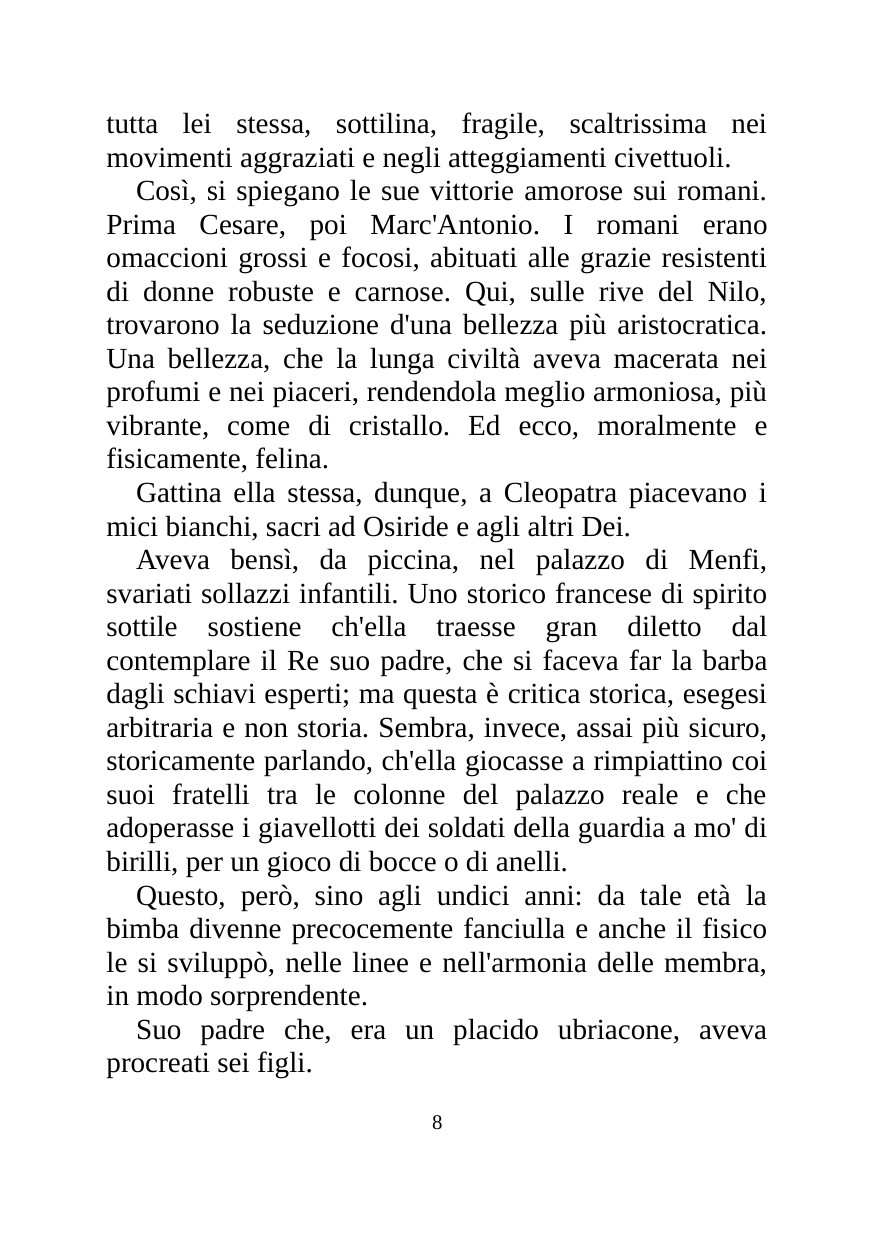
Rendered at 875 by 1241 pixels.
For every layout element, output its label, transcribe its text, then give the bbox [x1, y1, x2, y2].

text Suo padre che, era un placido ubriacone, aveva procreati sei figli. [106, 1012, 768, 1079]
text Questo, però, sino agli undici anni: da tale età la bimba divenne precocemente fanciulla e anche il fisico le si sviluppò, nelle linee e nell'armonia delle membra, in modo sorprendente. [106, 878, 768, 1012]
text Così, si spiegano le sue vittorie amorose sui romani. Prima Cesare, poi Marc'Antonio. I romani erano omaccioni grossi e focosi, abituati alle grazie resistenti di donne robuste e carnose. Qui, sulle rive del Nilo, trovarono la seduzione d'una bellezza più aristocratica. Una bellezza, che la lunga civiltà aveva macerata nei profumi e nei piaceri, rendendola meglio armoniosa, più vibrante, come di cristallo. Ed ecco, moralmente e fisicamente, felina. [106, 173, 768, 475]
text Aveva bensì, da piccina, nel palazzo di Menfi, svariati sollazzi infantili. Uno storico francese di spirito sottile sostiene ch'ella traesse gran diletto dal contemplare il Re suo padre, che si faceva far la barba dagli schiavi esperti; ma questa è critica storica, esegesi arbitraria e non storia. Sembra, invece, assai più sicuro, storicamente parlando, ch'ella giocasse a rimpiattino coi suoi fratelli tra le colonne del palazzo reale e che adoperasse i giavellotti dei soldati della guardia a mo' di birilli, per un gioco di bocce o di anelli. [106, 542, 768, 878]
text Gattina ella stessa, dunque, a Cleopatra piacevano i mici bianchi, sacri ad Osiride e agli altri Dei. [106, 475, 768, 542]
text tutta lei stessa, sottilina, fragile, scaltrissima nei movimenti aggraziati e negli atteggiamenti civettuoli. [106, 106, 768, 173]
